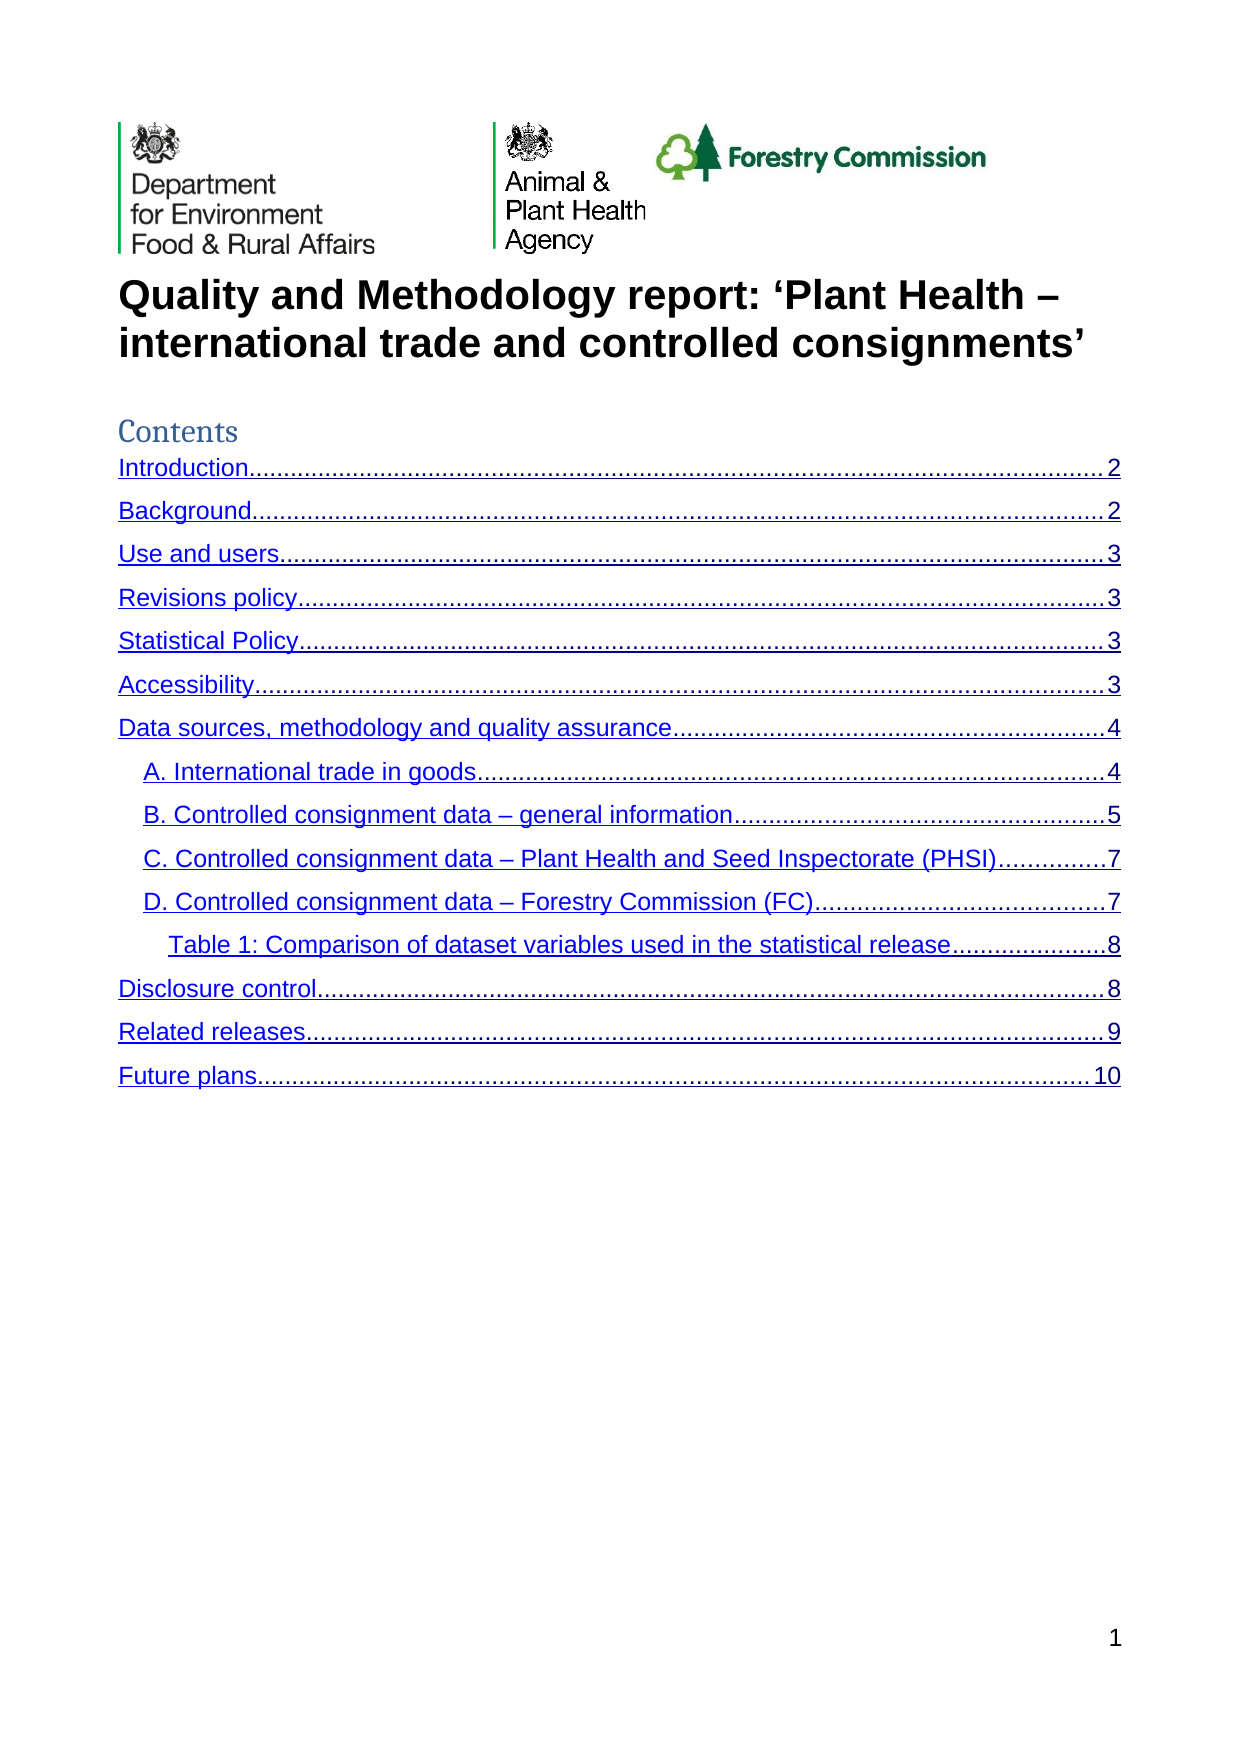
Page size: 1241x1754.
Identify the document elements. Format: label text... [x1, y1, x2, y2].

text C. Controlled consignment data – Plant Health and Seed Inspectorate (PHSI) 7 [143, 843, 1122, 872]
text Statistical Policy 3 [118, 626, 1122, 655]
text Future plans 10 [118, 1061, 1122, 1089]
text B. Controlled consignment data – general information 5 [143, 800, 1122, 829]
text A. International trade in goods 4 [143, 757, 1122, 785]
subtitle Contents [118, 412, 1122, 450]
text Related releases 9 [118, 1017, 1122, 1046]
text Accessibility 3 [118, 670, 1122, 698]
text Use and users 3 [118, 539, 1122, 568]
text Data sources, methodology and quality assurance 4 [118, 713, 1122, 742]
text Disclosure control 8 [118, 974, 1122, 1003]
text Background 2 [118, 496, 1122, 525]
title Quality and Methodology report: ‘Plant Health – international trade and controlled consignments’ [118, 270, 1122, 366]
text Revisions policy 3 [118, 583, 1122, 612]
text Introduction 2 [118, 453, 1122, 481]
text Table 1: Comparison of dataset variables used in the statistical release 8 [168, 930, 1122, 959]
text D. Controlled consignment data – Forestry Commission (FC) 7 [143, 887, 1122, 916]
